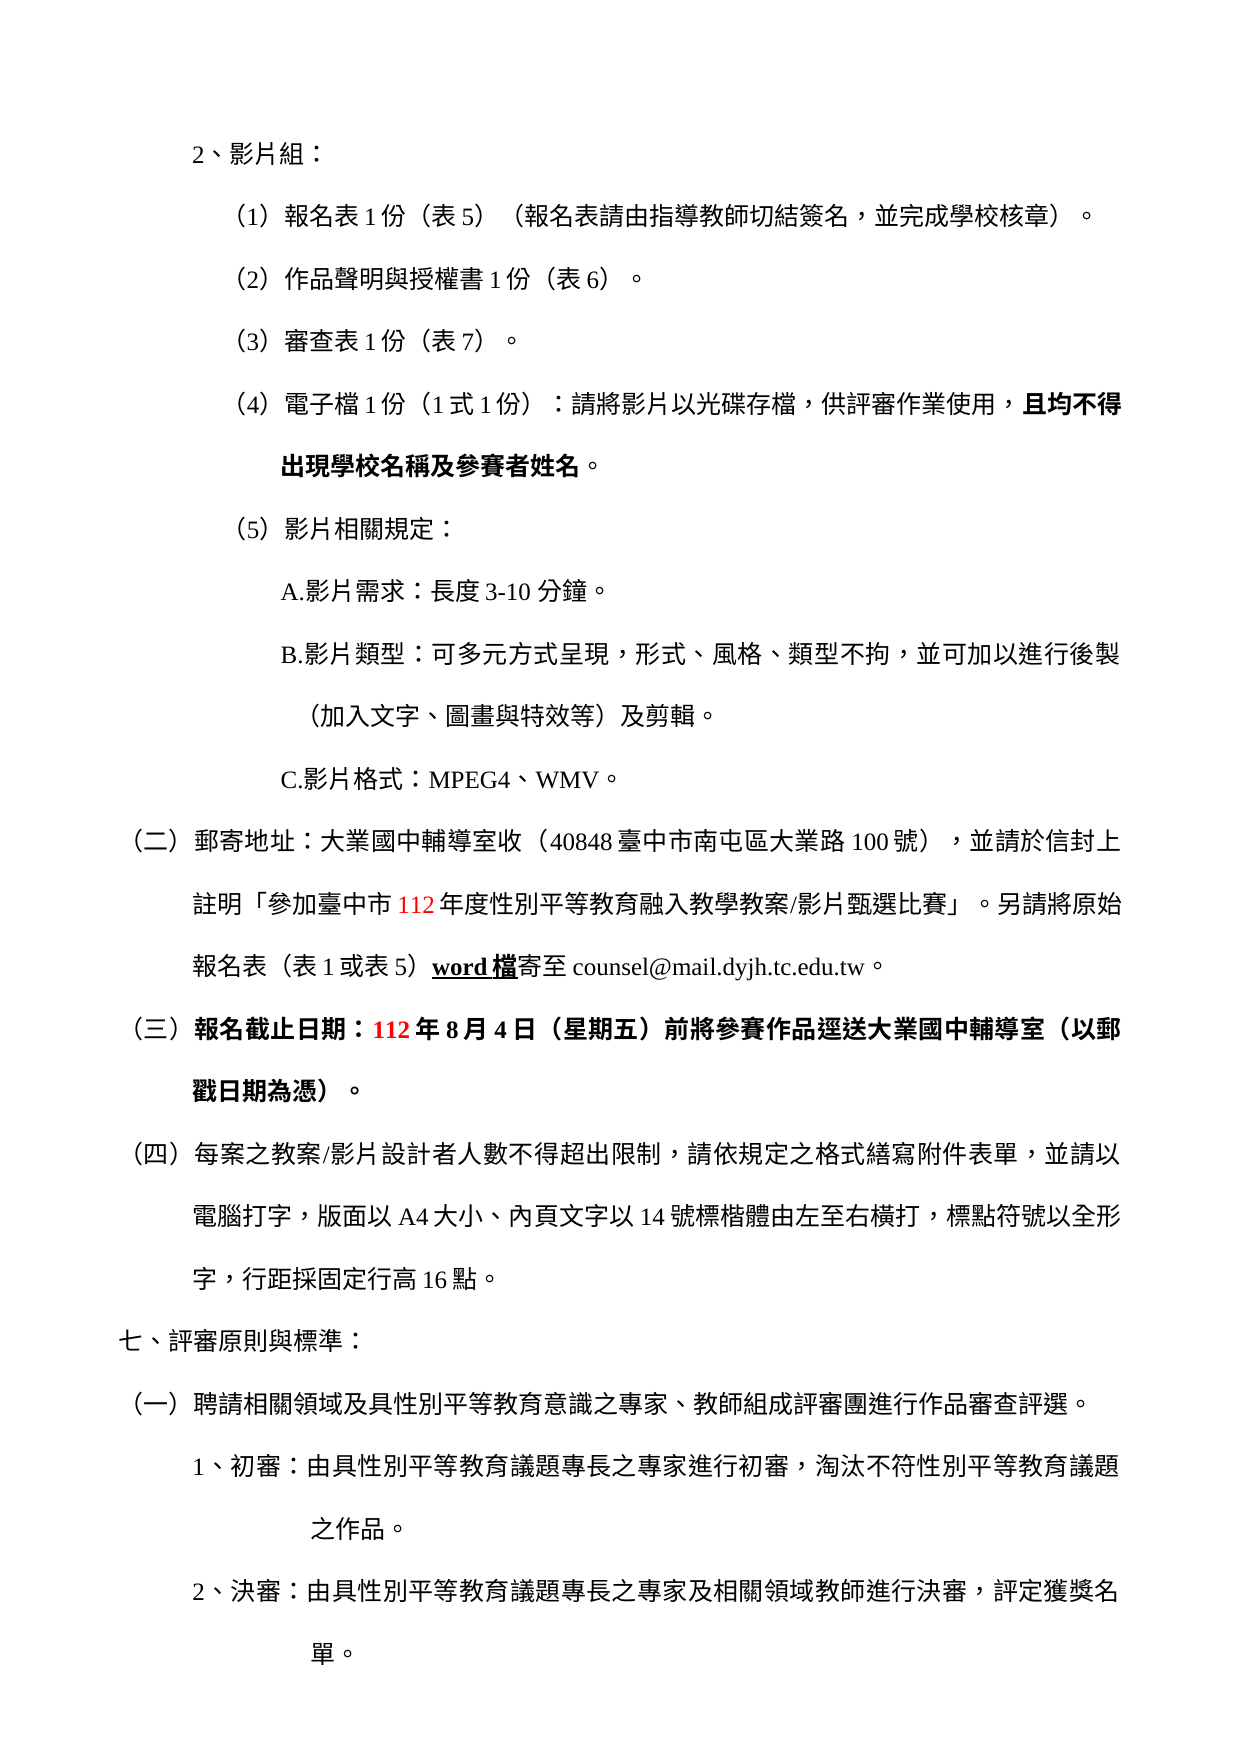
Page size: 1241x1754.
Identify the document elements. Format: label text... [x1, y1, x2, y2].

text 2、決審：由具性別平等教育議題專長之專家及相關領域教師進行決審，評定獲獎名單。 [192, 1548, 1122, 1673]
text （一）聘請相關領域及具性別平等教育意識之專家、教師組成評審團進行作品審查評選。 [118, 1361, 1122, 1423]
text 2、影片組： [192, 111, 1122, 173]
text 1、初審：由具性別平等教育議題專長之專家進行初審，淘汰不符性別平等教育議題之作品。 [192, 1423, 1122, 1548]
text （3）審查表1份（表7）。 [192, 298, 1122, 361]
text B.影片類型：可多元方式呈現，形式、風格、類型不拘，並可加以進行後製（加入文字、圖畫與特效等）及剪輯。 [280, 611, 1122, 736]
text （2）作品聲明與授權書1份（表6）。 [192, 236, 1122, 298]
text 七、評審原則與標準： [118, 1298, 1122, 1361]
text C.影片格式：MPEG4、WMV。 [280, 736, 1122, 798]
text （4）電子檔1份（1式1份）：請將影片以光碟存檔，供評審作業使用，且均不得出現學校名稱及參賽者姓名。 [222, 361, 1122, 486]
text （二）郵寄地址：大業國中輔導室收（40848臺中市南屯區大業路100號），並請於信封上註明「參加臺中市112年度性別平等教育融入教學教案/影片甄選比賽」。另請將原始報名表（表1或表5）word檔寄至counsel@mail.dyjh.tc.edu.tw。 [118, 798, 1122, 986]
text （5）影片相關規定： [222, 486, 1122, 548]
text （三）報名截止日期：112年8月4日（星期五）前將參賽作品逕送大業國中輔導室（以郵戳日期為憑）。 [118, 986, 1122, 1111]
text （1）報名表1份（表5）（報名表請由指導教師切結簽名，並完成學校核章）。 [192, 173, 1122, 236]
text A.影片需求：長度3-10 分鐘。 [280, 548, 1122, 611]
text （四）每案之教案/影片設計者人數不得超出限制，請依規定之格式繕寫附件表單，並請以電腦打字，版面以A4大小、內頁文字以14號標楷體由左至右橫打，標點符號以全形字，行距採固定行高16點。 [118, 1111, 1122, 1298]
